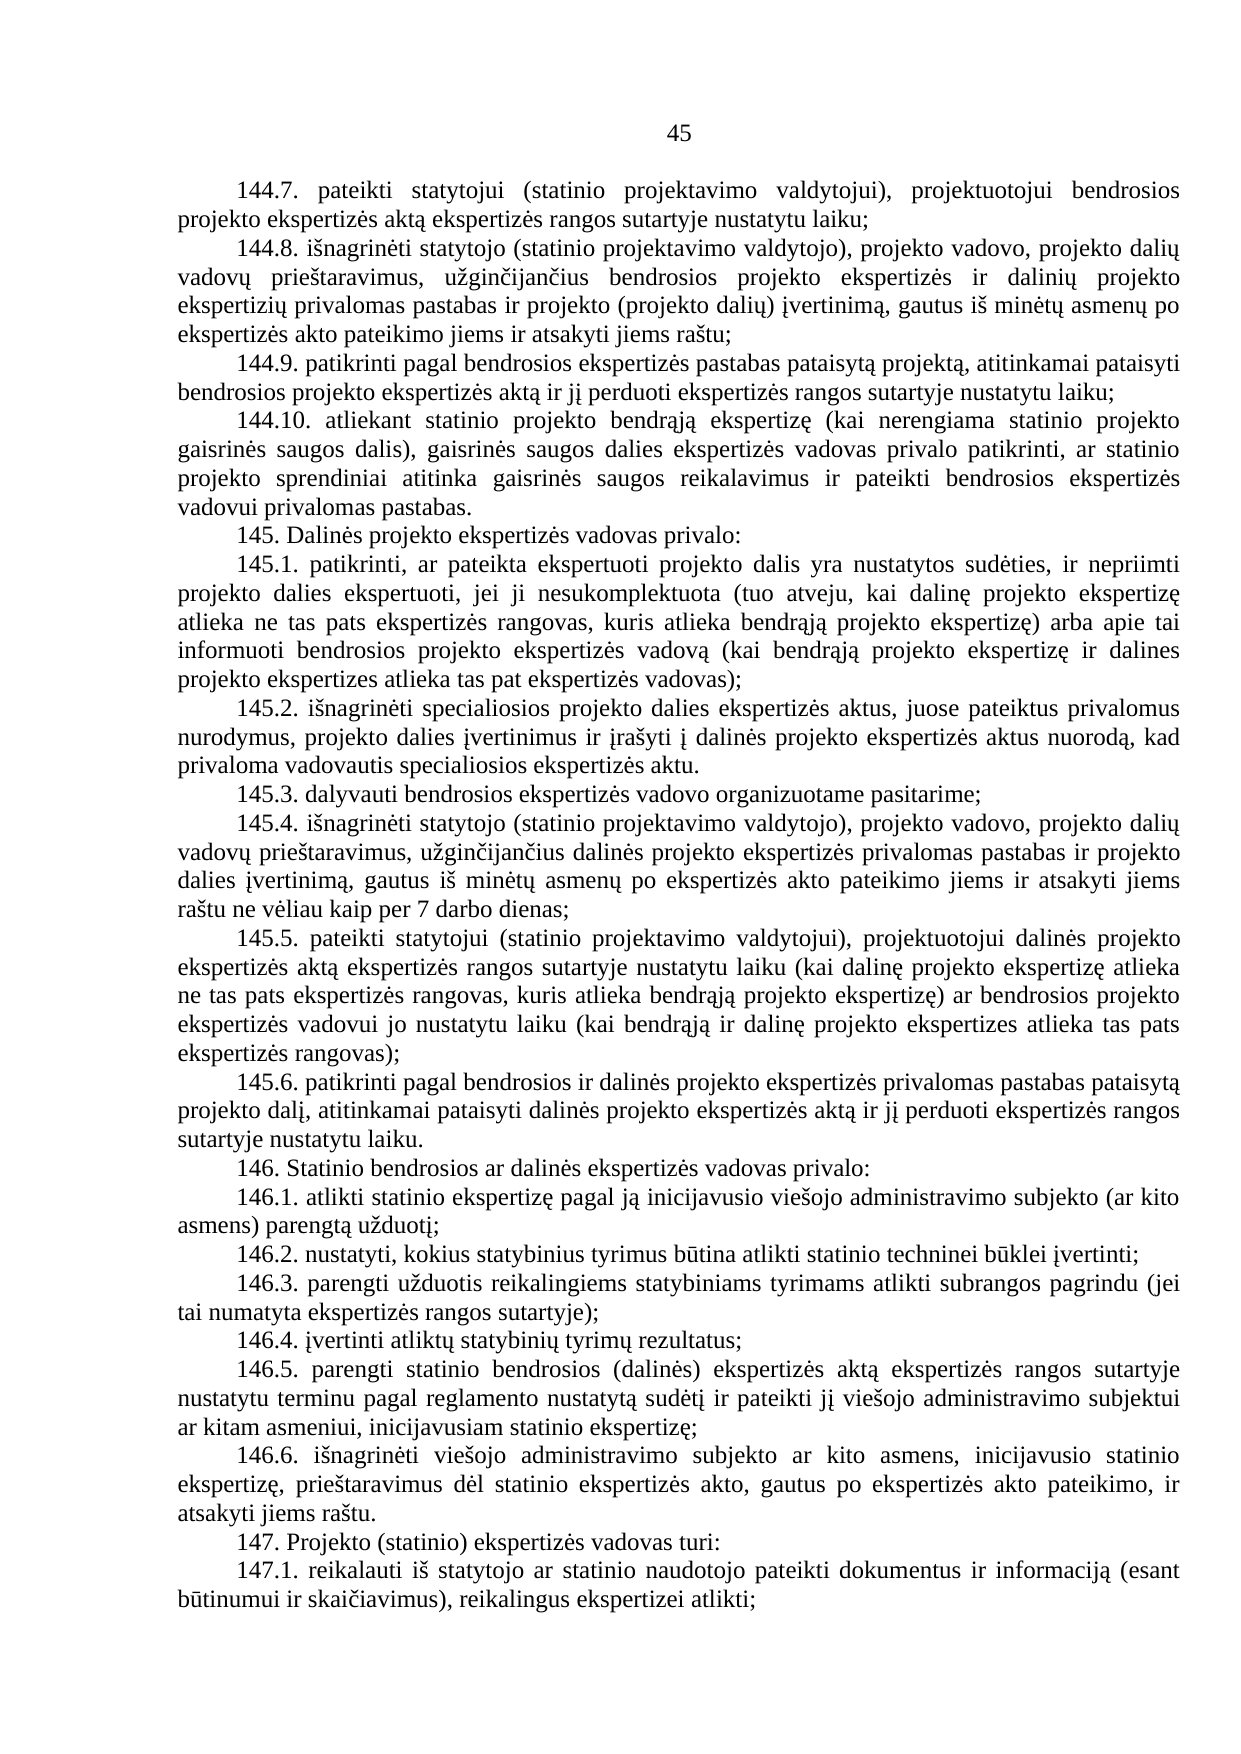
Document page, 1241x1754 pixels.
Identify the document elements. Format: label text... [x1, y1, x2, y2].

text 145.6. patikrinti pagal bendrosios ir dalinės projekto ekspertizės privalomas pastabas pataisytą projekto dalį, atitinkamai pataisyti dalinės projekto ekspertizės aktą ir jį perduoti ekspertizės rangos sutartyje nustatytu laiku. [177, 1067, 1181, 1153]
text 146.1. atlikti statinio ekspertizę pagal ją inicijavusio viešojo administravimo subjekto (ar kito asmens) parengtą užduotį; [177, 1182, 1181, 1239]
text 146.6. išnagrinėti viešojo administravimo subjekto ar kito asmens, inicijavusio statinio ekspertizę, prieštaravimus dėl statinio ekspertizės akto, gautus po ekspertizės akto pateikimo, ir atsakyti jiems raštu. [177, 1441, 1181, 1527]
text 147. Projekto (statinio) ekspertizės vadovas turi: [177, 1527, 1181, 1556]
text 147.1. reikalauti iš statytojo ar statinio naudotojo pateikti dokumentus ir informaciją (esant būtinumui ir skaičiavimus), reikalingus ekspertizei atlikti; [177, 1556, 1181, 1613]
text 146.3. parengti užduotis reikalingiems statybiniams tyrimams atlikti subrangos pagrindu (jei tai numatyta ekspertizės rangos sutartyje); [177, 1268, 1181, 1326]
text 145.3. dalyvauti bendrosios ekspertizės vadovo organizuotame pasitarime; [177, 779, 1181, 808]
text 145.1. patikrinti, ar pateikta ekspertuoti projekto dalis yra nustatytos sudėties, ir nepriimti projekto dalies ekspertuoti, jei ji nesukomplektuota (tuo atveju, kai dalinę projekto ekspertizę atlieka ne tas pats ekspertizės rangovas, kuris atlieka bendrąją projekto ekspertizę) arba apie tai informuoti bendrosios projekto ekspertizės vadovą (kai bendrąją projekto ekspertizę ir dalines projekto ekspertizes atlieka tas pat ekspertizės vadovas); [177, 549, 1181, 693]
text 145.2. išnagrinėti specialiosios projekto dalies ekspertizės aktus, juose pateiktus privalomus nurodymus, projekto dalies įvertinimus ir įrašyti į dalinės projekto ekspertizės aktus nuorodą, kad privaloma vadovautis specialiosios ekspertizės aktu. [177, 693, 1181, 779]
text 145.4. išnagrinėti statytojo (statinio projektavimo valdytojo), projekto vadovo, projekto dalių vadovų prieštaravimus, užginčijančius dalinės projekto ekspertizės privalomas pastabas ir projekto dalies įvertinimą, gautus iš minėtų asmenų po ekspertizės akto pateikimo jiems ir atsakyti jiems raštu ne vėliau kaip per 7 darbo dienas; [177, 808, 1181, 923]
text 145. Dalinės projekto ekspertizės vadovas privalo: [177, 521, 1181, 549]
text 146.4. įvertinti atliktų statybinių tyrimų rezultatus; [177, 1326, 1181, 1354]
text 144.9. patikrinti pagal bendrosios ekspertizės pastabas pataisytą projektą, atitinkamai pataisyti bendrosios projekto ekspertizės aktą ir jį perduoti ekspertizės rangos sutartyje nustatytu laiku; [177, 348, 1181, 406]
text 145.5. pateikti statytojui (statinio projektavimo valdytojui), projektuotojui dalinės projekto ekspertizės aktą ekspertizės rangos sutartyje nustatytu laiku (kai dalinę projekto ekspertizę atlieka ne tas pats ekspertizės rangovas, kuris atlieka bendrąją projekto ekspertizę) ar bendrosios projekto ekspertizės vadovui jo nustatytu laiku (kai bendrąją ir dalinę projekto ekspertizes atlieka tas pats ekspertizės rangovas); [177, 923, 1181, 1067]
text 144.8. išnagrinėti statytojo (statinio projektavimo valdytojo), projekto vadovo, projekto dalių vadovų prieštaravimus, užginčijančius bendrosios projekto ekspertizės ir dalinių projekto ekspertizių privalomas pastabas ir projekto (projekto dalių) įvertinimą, gautus iš minėtų asmenų po ekspertizės akto pateikimo jiems ir atsakyti jiems raštu; [177, 233, 1181, 348]
text 146.2. nustatyti, kokius statybinius tyrimus būtina atlikti statinio techninei būklei įvertinti; [177, 1239, 1181, 1268]
text 146. Statinio bendrosios ar dalinės ekspertizės vadovas privalo: [177, 1153, 1181, 1182]
text 146.5. parengti statinio bendrosios (dalinės) ekspertizės aktą ekspertizės rangos sutartyje nustatytu terminu pagal reglamento nustatytą sudėtį ir pateikti jį viešojo administravimo subjektui ar kitam asmeniui, inicijavusiam statinio ekspertizę; [177, 1354, 1181, 1441]
text 144.10. atliekant statinio projekto bendrąją ekspertizę (kai nerengiama statinio projekto gaisrinės saugos dalis), gaisrinės saugos dalies ekspertizės vadovas privalo patikrinti, ar statinio projekto sprendiniai atitinka gaisrinės saugos reikalavimus ir pateikti bendrosios ekspertizės vadovui privalomas pastabas. [177, 406, 1181, 521]
text 144.7. pateikti statytojui (statinio projektavimo valdytojui), projektuotojui bendrosios projekto ekspertizės aktą ekspertizės rangos sutartyje nustatytu laiku; [177, 176, 1181, 233]
